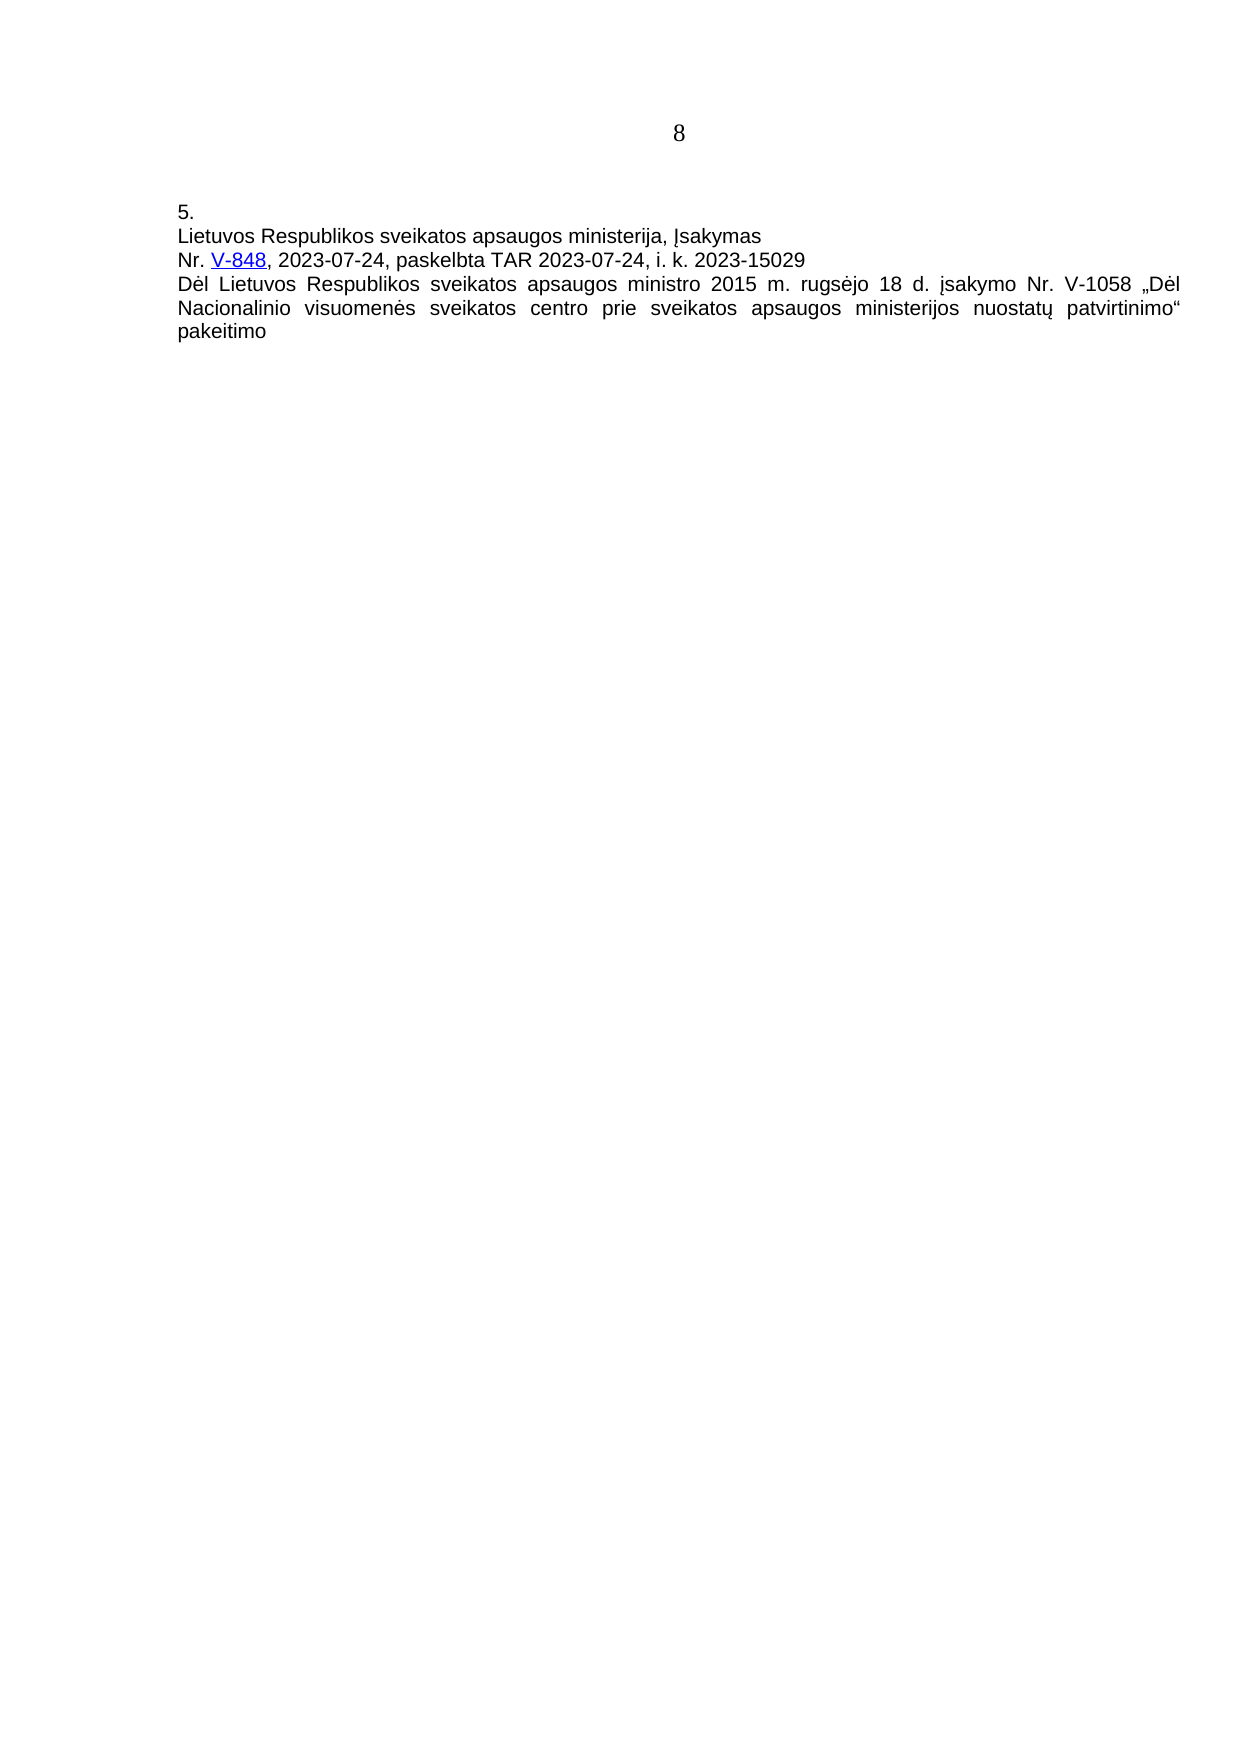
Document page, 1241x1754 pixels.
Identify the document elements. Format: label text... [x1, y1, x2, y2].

text 5. [177, 199, 1181, 223]
text Nr. V-848, 2023-07-24, paskelbta TAR 2023-07-24, i. k. 2023-15029 [177, 247, 1181, 271]
text Lietuvos Respublikos sveikatos apsaugos ministerija, Įsakymas [177, 223, 1181, 247]
text Dėl Lietuvos Respublikos sveikatos apsaugos ministro 2015 m. rugsėjo 18 d. įsakymo Nr. V-1058 „Dėl Nacionalinio visuomenės sveikatos centro prie sveikatos apsaugos ministerijos nuostatų patvirtinimo“ pakeitimo [177, 271, 1181, 343]
